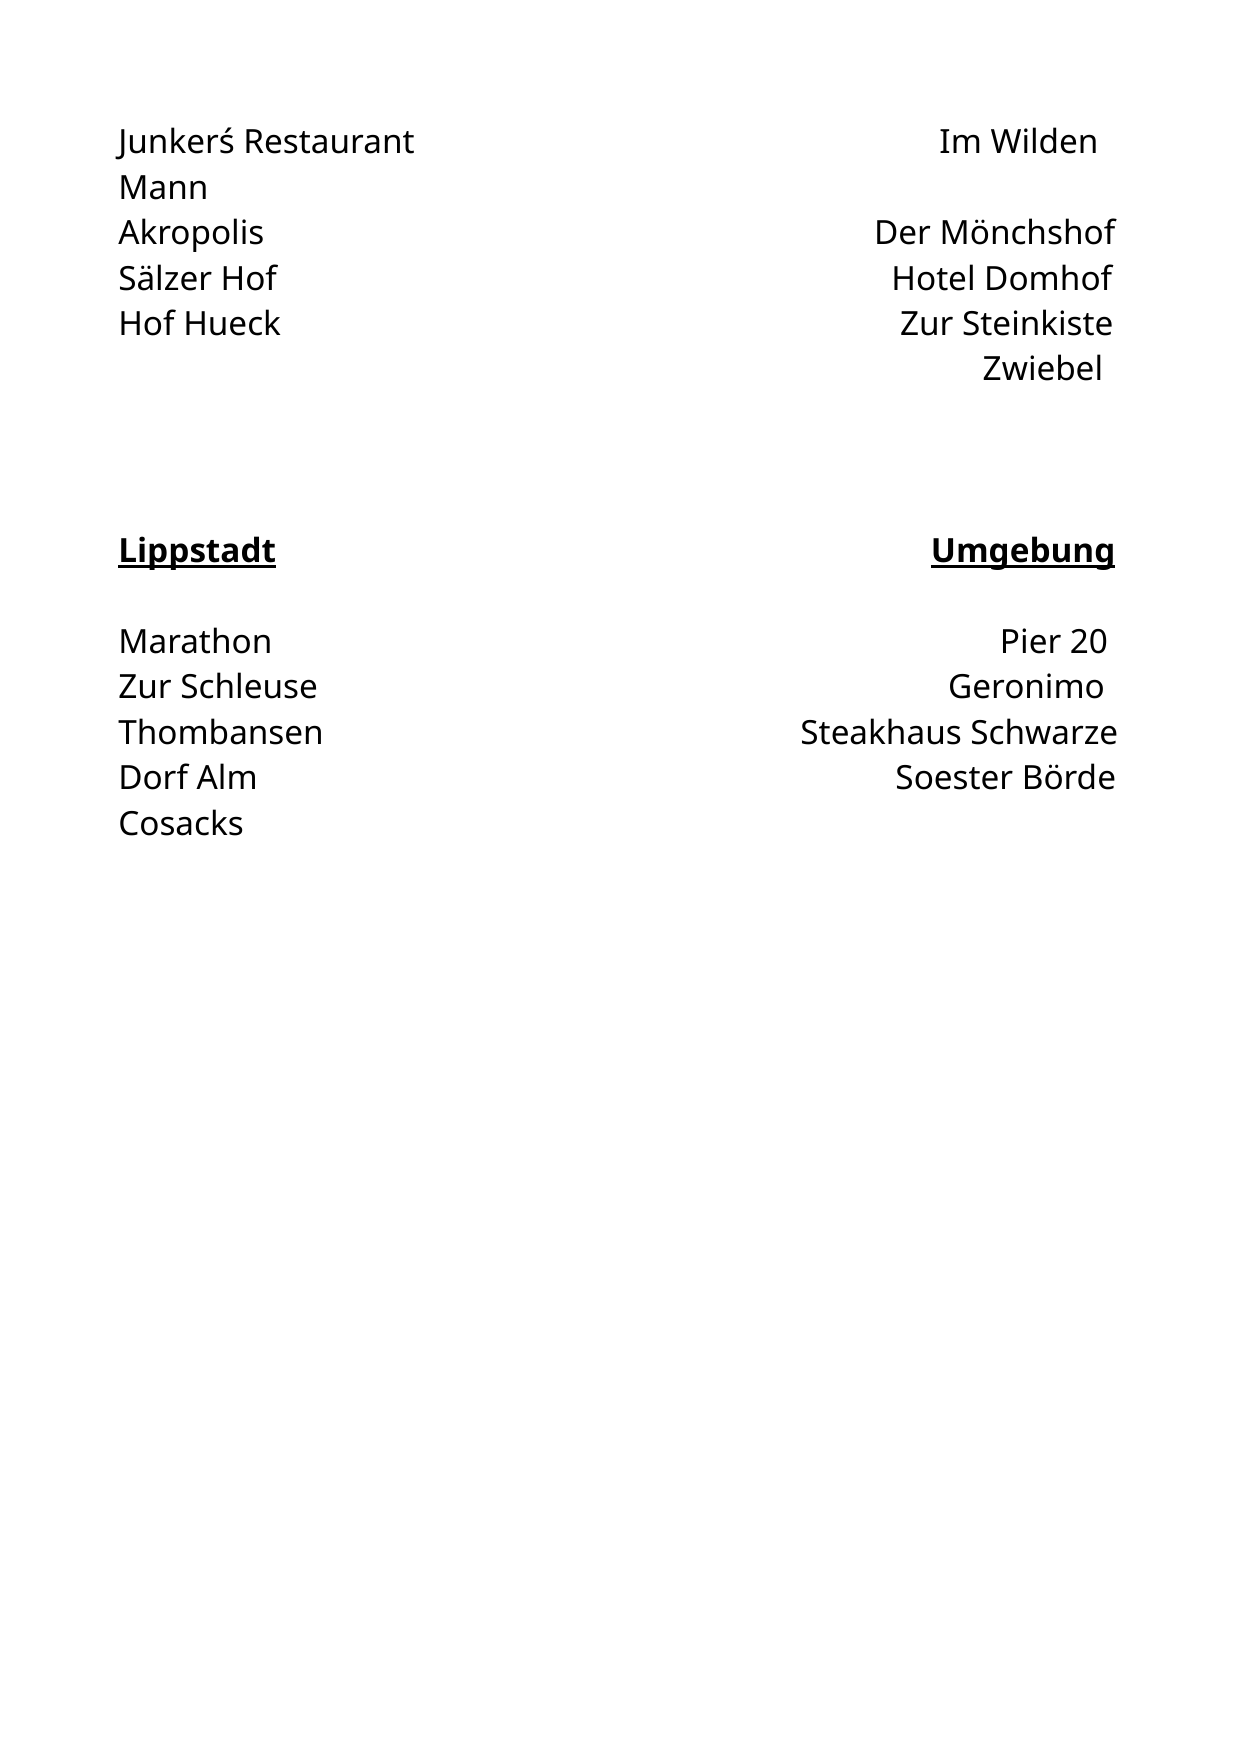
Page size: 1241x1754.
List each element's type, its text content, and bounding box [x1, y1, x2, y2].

text Hof Hueck Zur Steinkiste [118, 300, 1122, 345]
text Zur Schleuse Geronimo [118, 663, 1122, 708]
text Akropolis Der Mönchshof [118, 209, 1122, 254]
text Sälzer Hof Hotel Domhof [118, 254, 1122, 300]
text Cosacks [118, 799, 1122, 845]
text Lippstadt Umgebung [118, 527, 1122, 572]
text Thombansen Steakhaus Schwarze [118, 708, 1122, 754]
text Zwiebel [118, 345, 1122, 391]
text Marathon Pier 20 [118, 618, 1122, 663]
text Junkerś Restaurant Im Wilden Mann [118, 118, 1122, 209]
text Dorf Alm Soester Börde [118, 754, 1122, 799]
